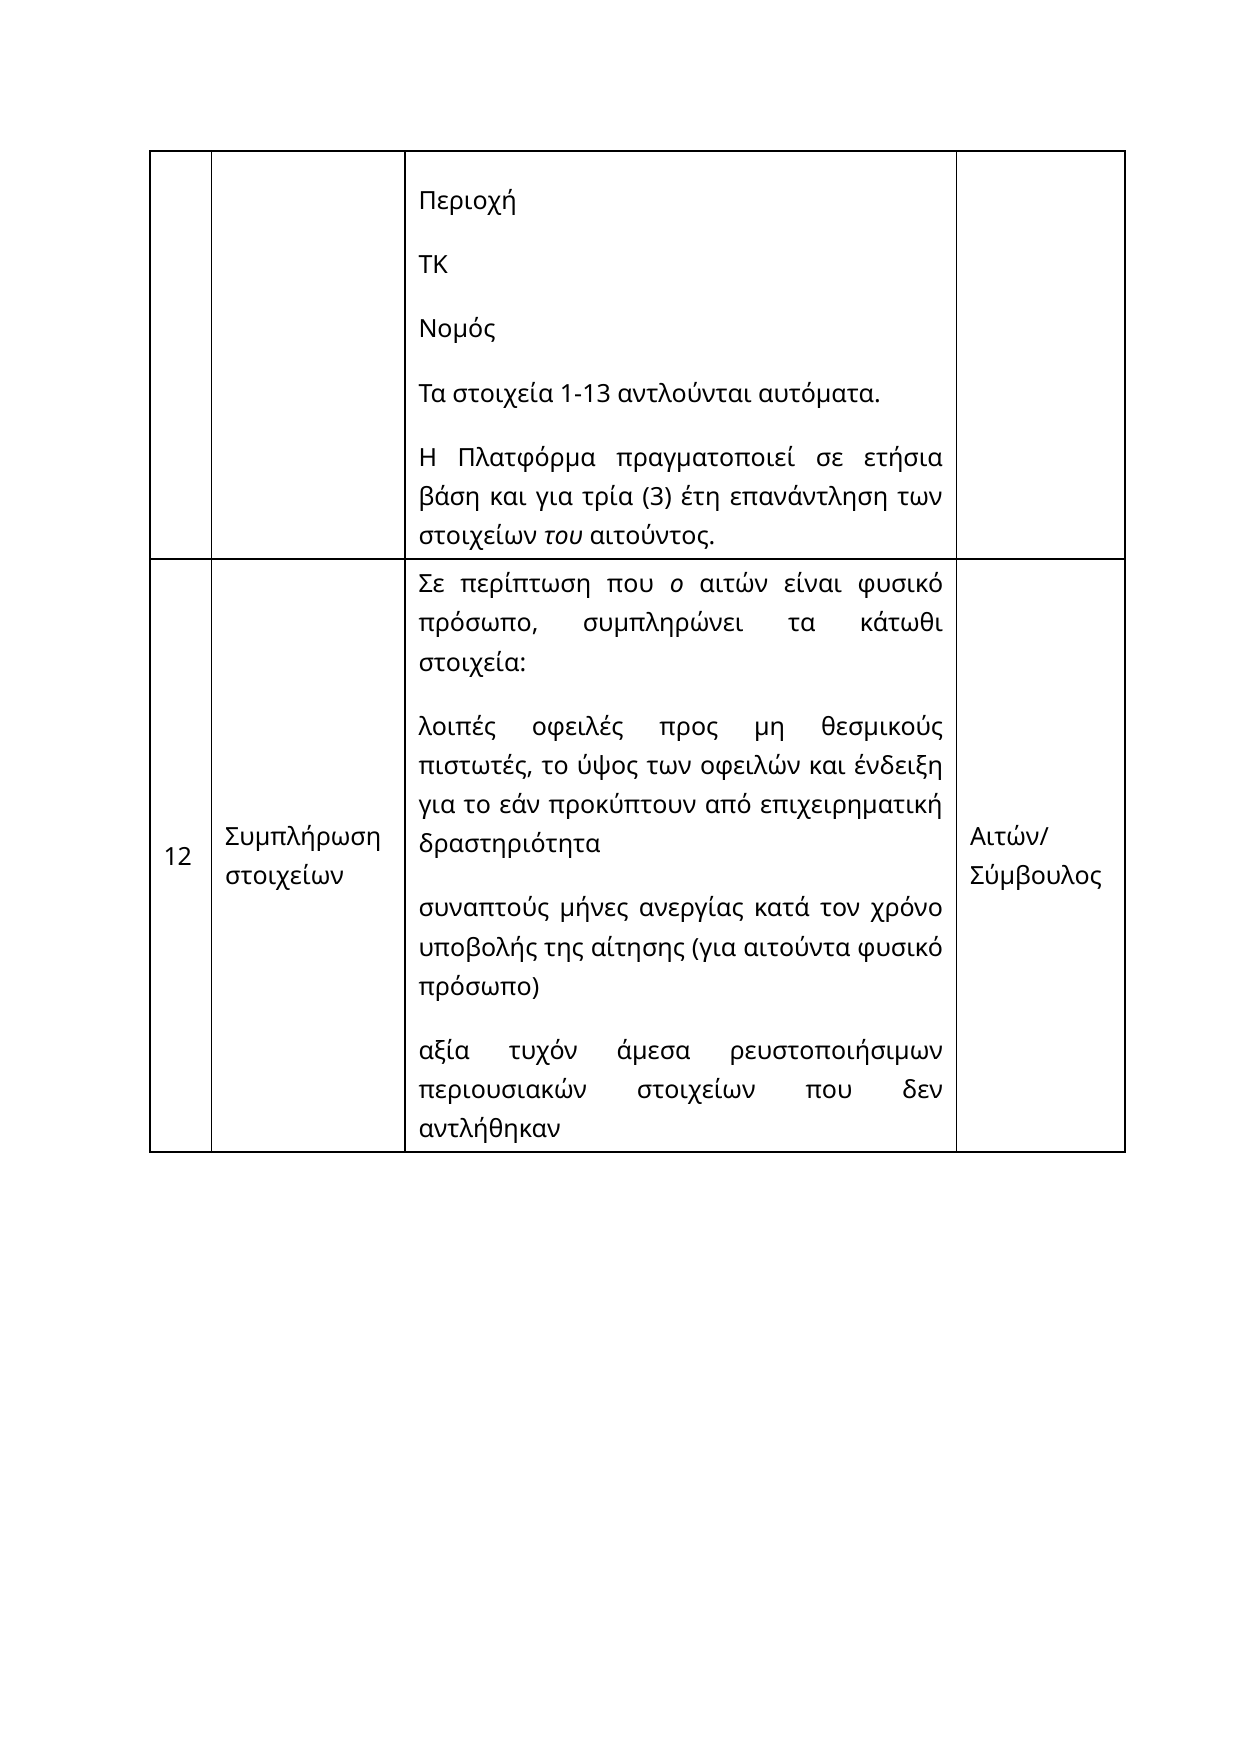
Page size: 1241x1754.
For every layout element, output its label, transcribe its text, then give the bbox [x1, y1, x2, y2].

table_header [957, 152, 1124, 558]
table_cell 12 [151, 560, 211, 1151]
table_cell Συμπλήρωση στοιχείων [212, 560, 404, 1151]
table_cell Σε περίπτωση που ο αιτών είναι φυσικό πρόσωπο, συμπληρώνει τα κάτωθι στοιχεία: λοιπές οφειλές προς μη θεσμικούς πιστωτές, το ύψος των οφειλών και ένδειξη για το εάν προκύπτουν από επιχειρηματική δραστηριότητα συναπτούς μήνες ανεργίας κατά τον χρόνο υποβολής της αίτησης (για αιτούντα φυσικό πρόσωπο) αξία τυχόν άμεσα ρευστοποιήσιμων περιουσιακών στοιχείων που δεν αντλήθηκαν [406, 560, 956, 1151]
table_header [151, 152, 211, 558]
table_header [212, 152, 404, 558]
table_header Περιοχή TK Νομός Τα στοιχεία 1-13 αντλούνται αυτόματα. Η Πλατφόρμα πραγματοποιεί σε ετήσια βάση και για τρία (3) έτη επανάντληση των στοιχείων του αιτούντος. [406, 152, 956, 558]
table_cell Αιτών/ Σύμβουλος [957, 560, 1124, 1151]
